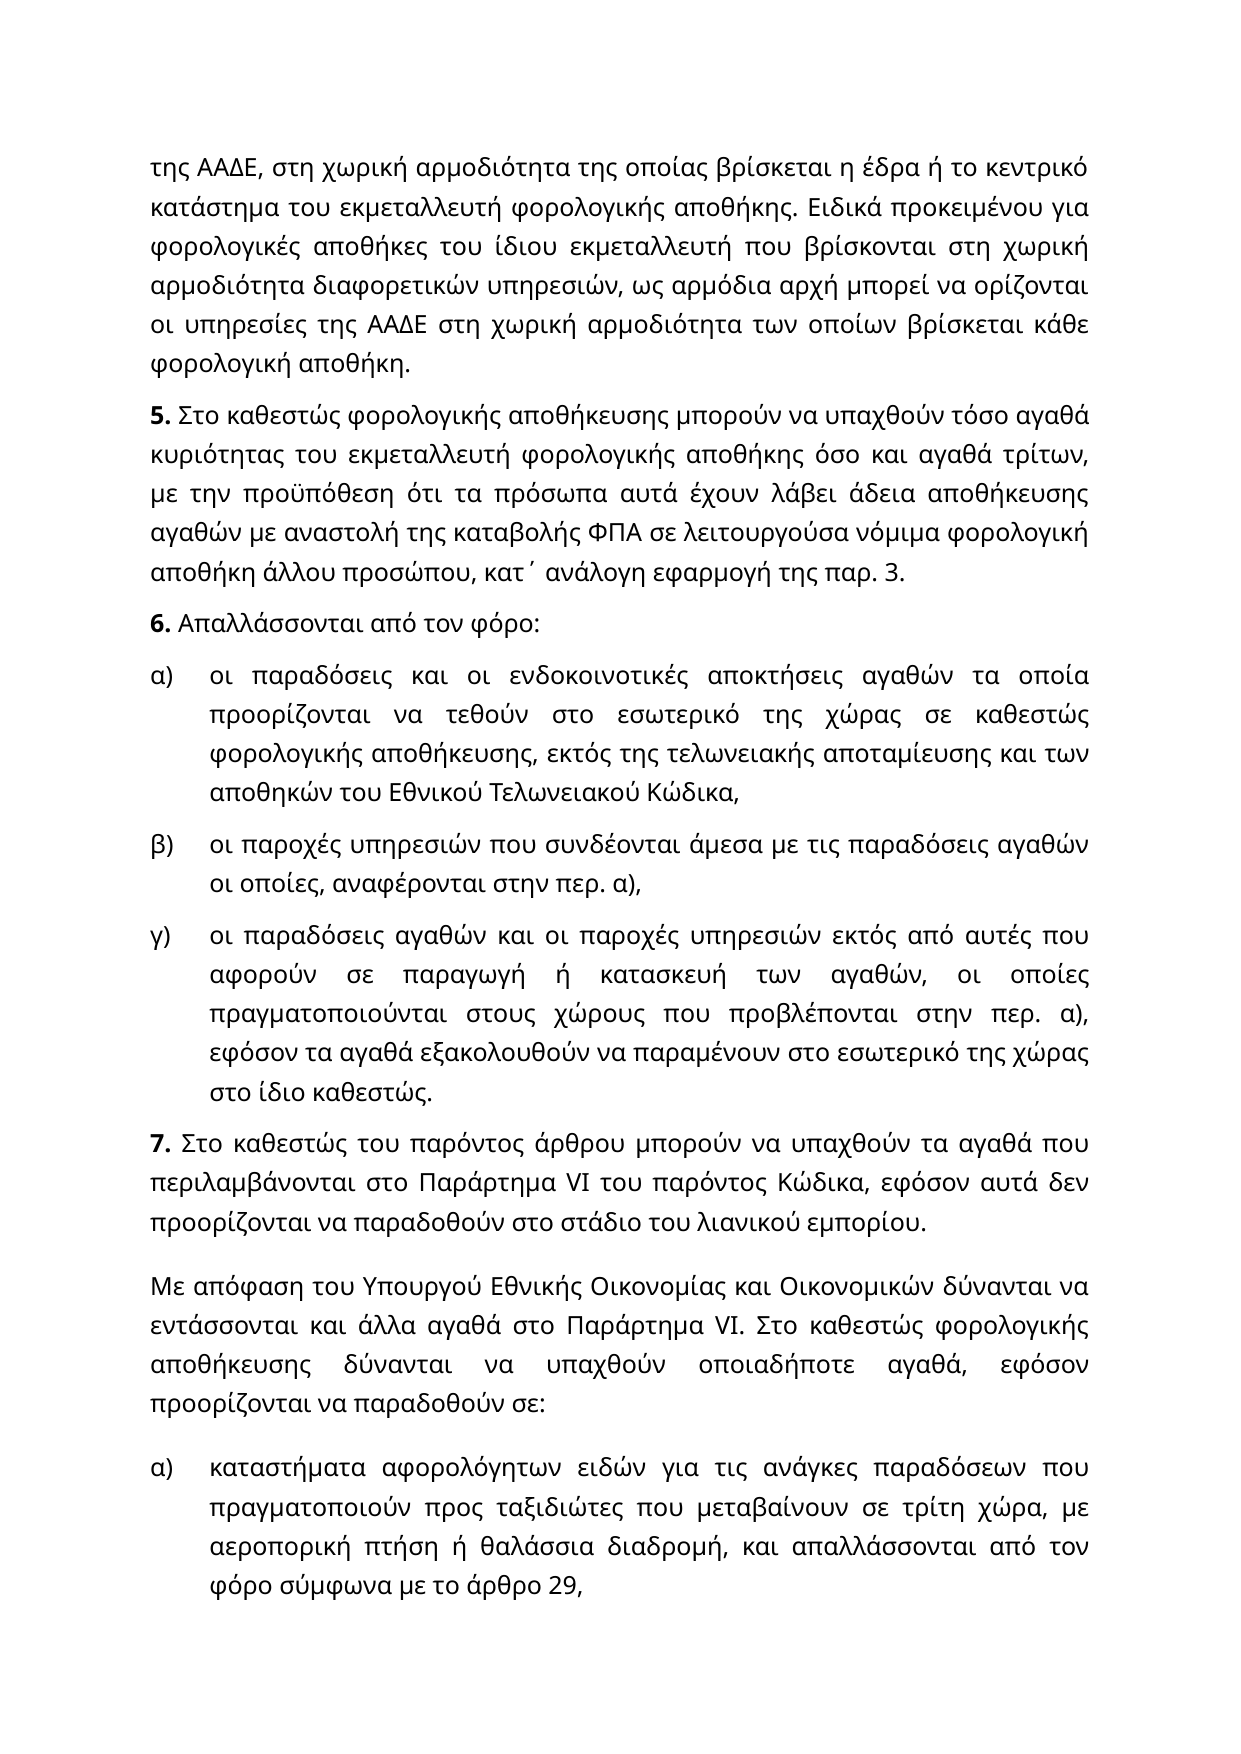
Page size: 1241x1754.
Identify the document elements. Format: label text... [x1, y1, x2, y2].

text 7. Στο καθεστώς του παρόντος άρθρου μπορούν να υπαχθούν τα αγαθά που περιλαμβάνονται στο Παράρτημα VI του παρόντος Κώδικα, εφόσον αυτά δεν προορίζονται να παραδοθούν στο στάδιο του λιανικού εμπορίου. [150, 1126, 1090, 1238]
text της ΑΑΔΕ, στη χωρική αρμοδιότητα της οποίας βρίσκεται η έδρα ή το κεντρικό κατάστημα του εκμεταλλευτή φορολογικής αποθήκης. Ειδικά προκειμένου για φορολογικές αποθήκες του ίδιου εκμεταλλευτή που βρίσκονται στη χωρική αρμοδιότητα διαφορετικών υπηρεσιών, ως αρμόδια αρχή μπορεί να ορίζονται οι υπηρεσίες της ΑΑΔΕ στη χωρική αρμοδιότητα των οποίων βρίσκεται κάθε φορολογική αποθήκη. [150, 150, 1090, 380]
text 6. Απαλλάσσονται από τον φόρο: [150, 606, 1090, 640]
text Με απόφαση του Υπουργού Εθνικής Οικονομίας και Οικονομικών δύνανται να εντάσσονται και άλλα αγαθά στο Παράρτημα VI. Στο καθεστώς φορολογικής αποθήκευσης δύνανται να υπαχθούν οποιαδήποτε αγαθά, εφόσον προορίζονται να παραδοθούν σε: [150, 1268, 1090, 1420]
list α) καταστήματα αφορολόγητων ειδών για τις ανάγκες παραδόσεων που πραγματοποιούν προς ταξιδιώτες που μεταβαίνουν σε τρίτη χώρα, με αεροπορική πτήση ή θαλάσσια διαδρομή, και απαλλάσσονται από τον φόρο σύμφωνα με το άρθρο 29, [150, 1450, 1090, 1602]
list α) οι παραδόσεις και οι ενδοκοινοτικές αποκτήσεις αγαθών τα οποία προορίζονται να τεθούν στο εσωτερικό της χώρας σε καθεστώς φορολογικής αποθήκευσης, εκτός της τελωνειακής αποταμίευσης και των αποθηκών του Εθνικού Τελωνειακού Κώδικα, [150, 657, 1090, 809]
list β) οι παροχές υπηρεσιών που συνδέονται άμεσα με τις παραδόσεις αγαθών οι οποίες, αναφέρονται στην περ. α), [150, 827, 1090, 900]
list γ) οι παραδόσεις αγαθών και οι παροχές υπηρεσιών εκτός από αυτές που αφορούν σε παραγωγή ή κατασκευή των αγαθών, οι οποίες πραγματοποιούνται στους χώρους που προβλέπονται στην περ. α), εφόσον τα αγαθά εξακολουθούν να παραμένουν στο εσωτερικό της χώρας στο ίδιο καθεστώς. [150, 917, 1090, 1108]
text 5. Στο καθεστώς φορολογικής αποθήκευσης μπορούν να υπαχθούν τόσο αγαθά κυριότητας του εκμεταλλευτή φορολογικής αποθήκης όσο και αγαθά τρίτων, με την προϋπόθεση ότι τα πρόσωπα αυτά έχουν λάβει άδεια αποθήκευσης αγαθών με αναστολή της καταβολής ΦΠΑ σε λειτουργούσα νόμιμα φορολογική αποθήκη άλλου προσώπου, κατ΄ ανάλογη εφαρμογή της παρ. 3. [150, 397, 1090, 588]
